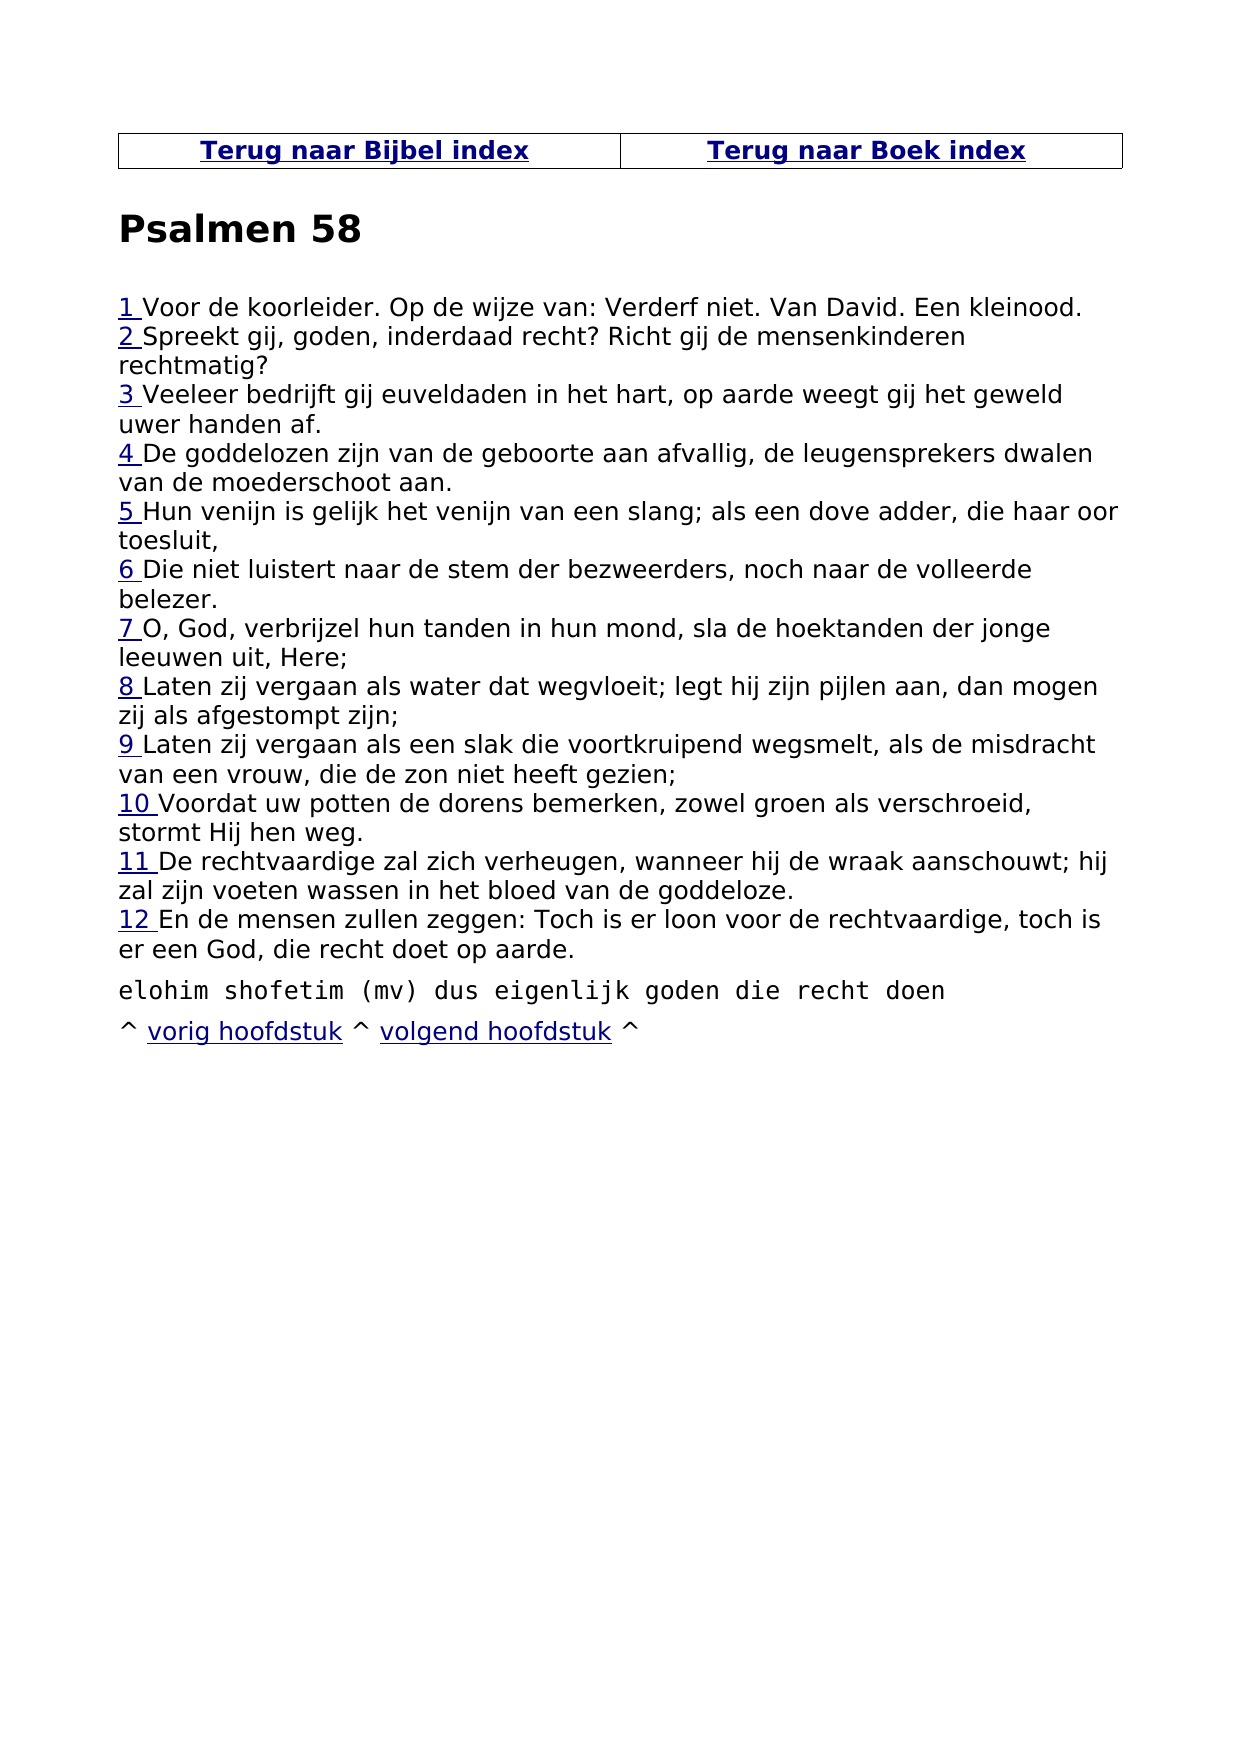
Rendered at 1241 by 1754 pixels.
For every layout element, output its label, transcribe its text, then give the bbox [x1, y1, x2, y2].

text elohim shofetim (mv) dus eigenlijk goden die recht doen [118, 977, 1122, 1006]
text ^ vorig hoofdstuk ^ volgend hoofdstuk ^ [118, 1017, 1122, 1047]
text 1 Voor de koorleider. Op de wijze van: Verderf niet. Van David. Een kleinood. 2 Spreekt gij, goden, inderdaad recht? Richt gij de mensenkinderen rechtmatig? 3 Veeleer bedrijft gij euveldaden in het hart, op aarde weegt gij het geweld uwer handen af. 4 De goddelozen zijn van de geboorte aan afvallig, de leugensprekers dwalen van de moederschoot aan. 5 Hun venijn is gelijk het venijn van een slang; als een dove adder, die haar oor toesluit, 6 Die niet luistert naar de stem der bezweerders, noch naar de volleerde belezer. 7 O, God, verbrijzel hun tanden in hun mond, sla de hoektanden der jonge leeuwen uit, Here; 8 Laten zij vergaan als water dat wegvloeit; legt hij zijn pijlen aan, dan mogen zij als afgestompt zijn; 9 Laten zij vergaan als een slak die voortkruipend wegsmelt, als de misdracht van een vrouw, die de zon niet heeft gezien; 10 Voordat uw potten de dorens bemerken, zowel groen als verschroeid, stormt Hij hen weg. 11 De rechtvaardige zal zich verheugen, wanneer hij de wraak aanschouwt; hij zal zijn voeten wassen in het bloed van de goddeloze. 12 En de mensen zullen zeggen: Toch is er loon voor de rechtvaardige, toch is er een God, die recht doet op aarde. [118, 264, 1122, 964]
table_header Terug naar Bijbel index [119, 134, 620, 168]
subtitle Psalmen 58 [118, 208, 1122, 252]
table_header Terug naar Boek index [621, 134, 1122, 168]
